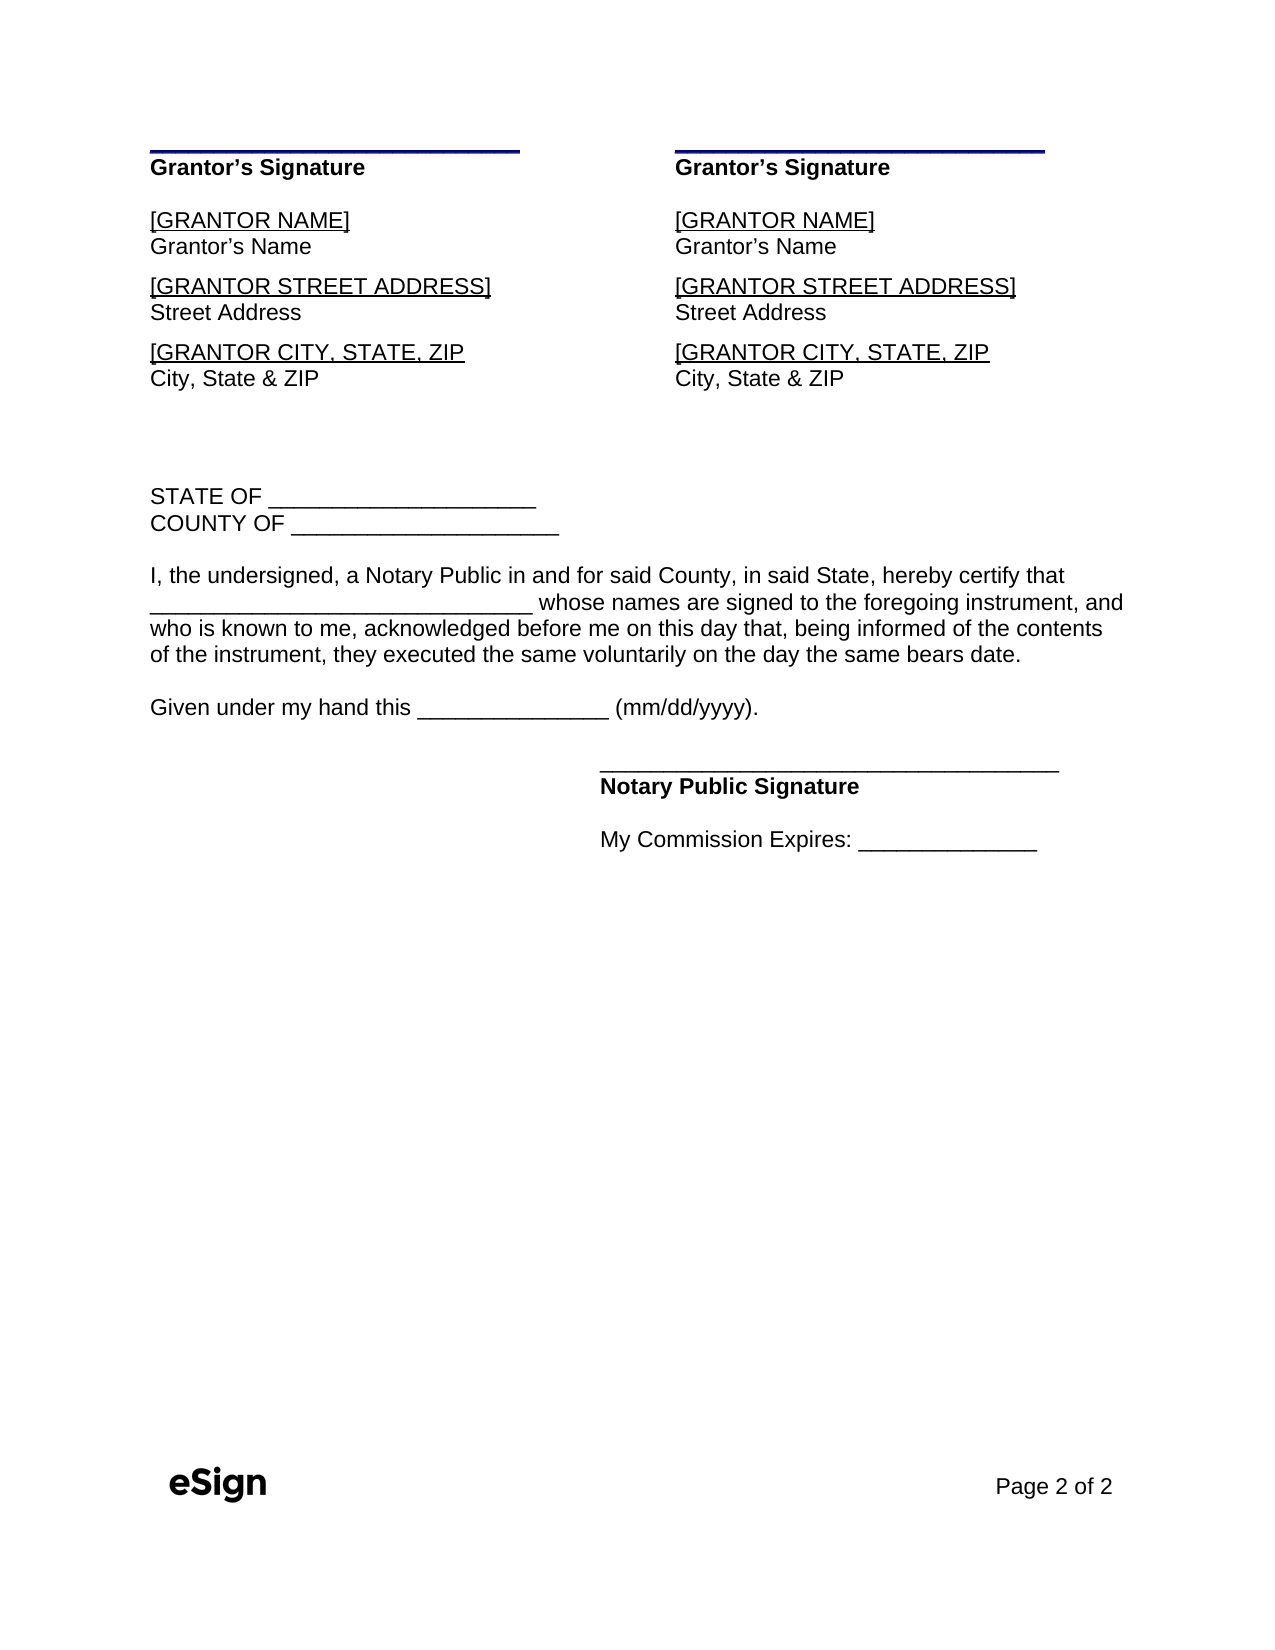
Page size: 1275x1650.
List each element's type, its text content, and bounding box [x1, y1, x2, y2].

text [GRANTOR STREET ADDRESS] [GRANTOR STREET ADDRESS] [150, 273, 1125, 299]
text Notary Public Signature [525, 773, 1125, 799]
text City, State & ZIP City, State & ZIP [150, 365, 1125, 391]
text COUNTY OF _____________________ [150, 510, 1125, 536]
text Given under my hand this _______________ (mm/dd/yyyy). [150, 694, 1125, 721]
text Grantor’s Signature Grantor’s Signature [150, 154, 1125, 180]
text My Commission Expires: ______________ [525, 826, 1125, 852]
text _____________________________ _____________________________ [150, 128, 1125, 154]
text Street Address Street Address [150, 299, 1125, 325]
text Grantor’s Name Grantor’s Name [150, 233, 1125, 259]
text ____________________________________ [525, 747, 1125, 773]
text [GRANTOR NAME] [GRANTOR NAME] [150, 207, 1125, 233]
text STATE OF _____________________ [150, 483, 1125, 510]
text [GRANTOR CITY, STATE, ZIP [GRANTOR CITY, STATE, ZIP [150, 338, 1125, 365]
text I, the undersigned, a Notary Public in and for said County, in said State, hereby certify that ______________________________ whose names are signed to the foregoing instrument, and who is known to me, acknowledged before me on this day that, being informed of the contents of the instrument, they executed the same voluntarily on the day the same bears date. [150, 562, 1125, 668]
